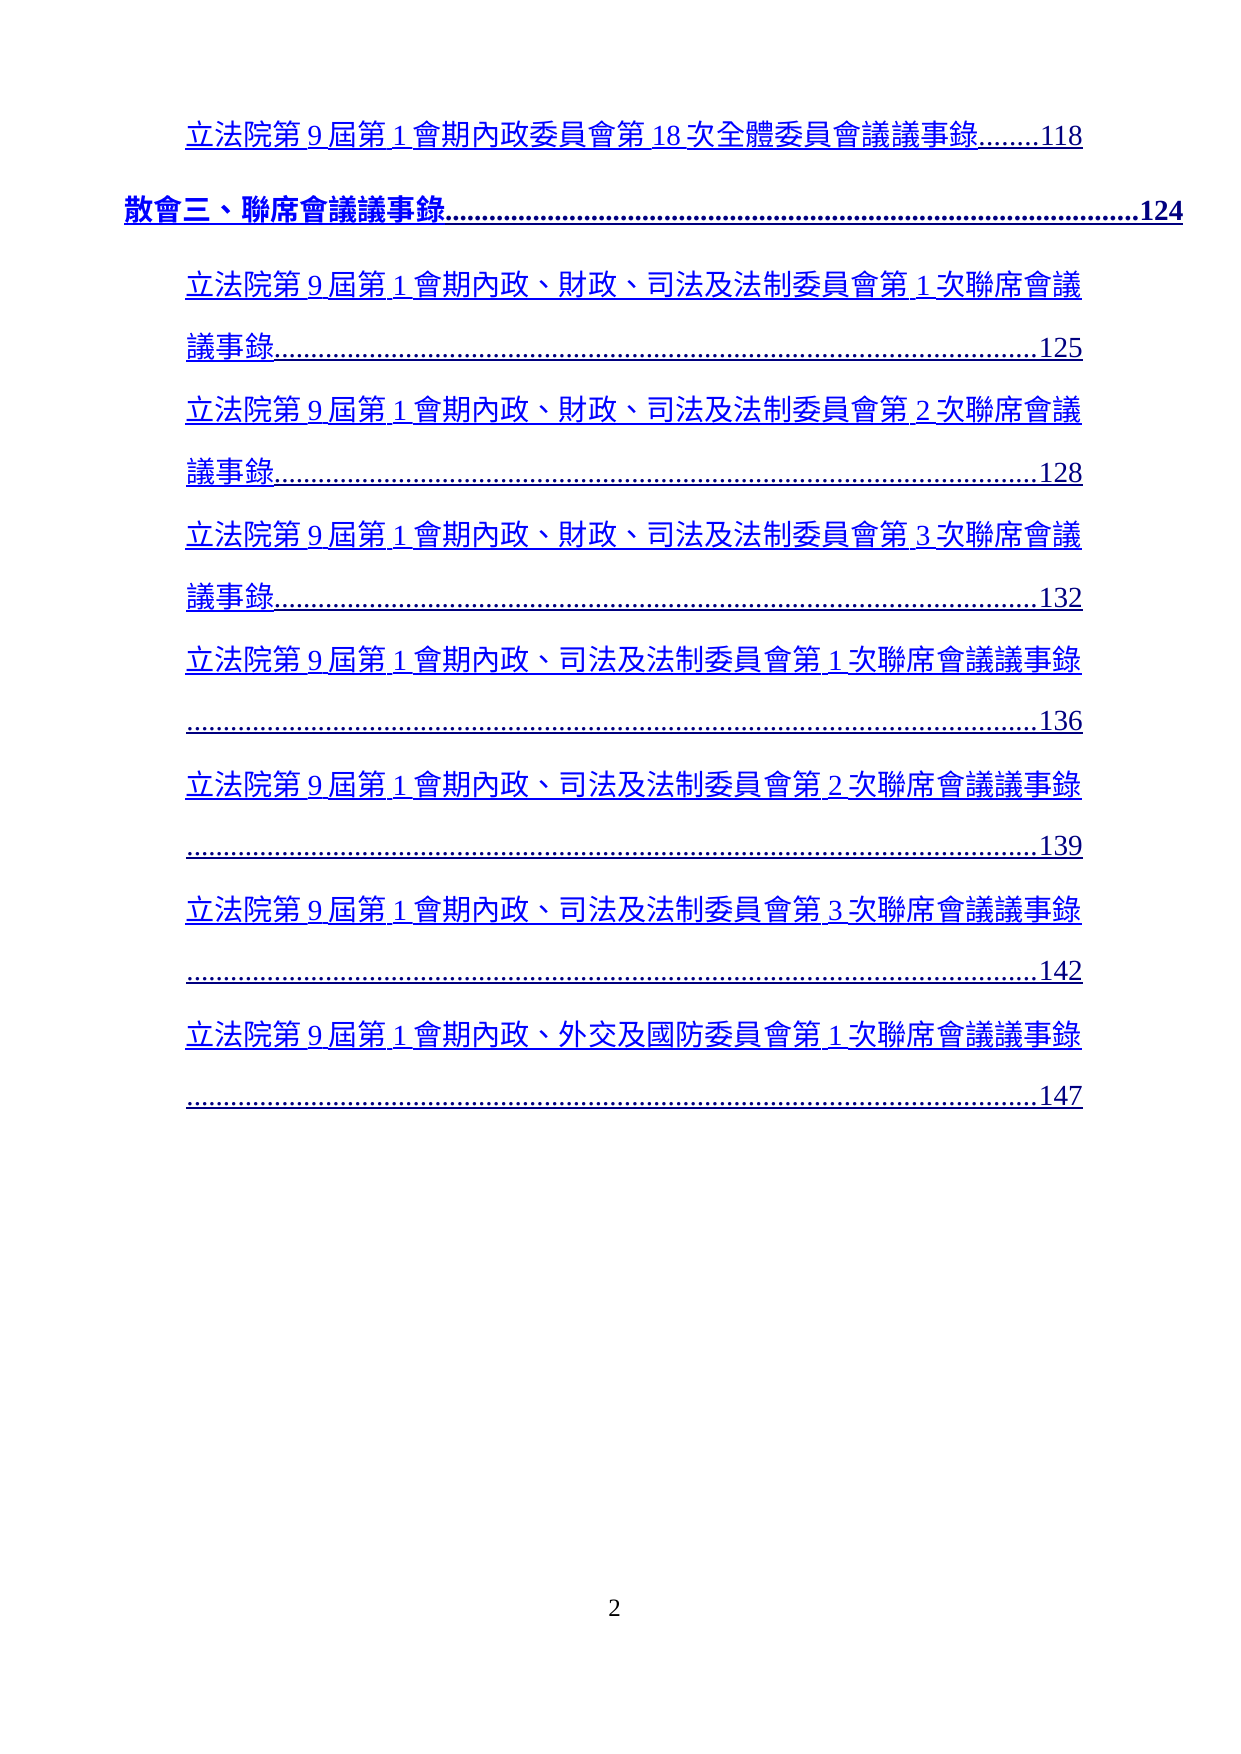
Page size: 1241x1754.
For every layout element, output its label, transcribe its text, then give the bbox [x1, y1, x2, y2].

text 立法院第9屆第1會期內政、財政、司法及法制委員會第1次聯席會議議事錄 125 [185, 241, 1082, 298]
text 立法院第9屆第1會期內政、財政、司法及法制委員會第2次聯席會議議事錄 128 [185, 424, 1082, 491]
text 立法院第9屆第1會期內政、財政、司法及法制委員會第3次聯席會議議事錄 132 [185, 549, 1082, 616]
text 立法院第9屆第1會期內政、財政、司法及法制委員會第1次聯席會議議事錄 125 [185, 299, 1082, 366]
text 立法院第9屆第1會期內政、財政、司法及法制委員會第3次聯席會議議事錄 132 [185, 491, 1082, 548]
text 立法院第9屆第1會期內政、司法及法制委員會第1次聯席會議議事錄 136 [185, 616, 1082, 741]
text [185, 149, 1082, 153]
text 立法院第9屆第1會期內政、外交及國防委員會第1次聯席會議議事錄 147 [185, 991, 1082, 1116]
text 立法院第9屆第1會期內政、財政、司法及法制委員會第2次聯席會議議事錄 128 [185, 366, 1082, 423]
text 立法院第9屆第1會期內政、司法及法制委員會第3次聯席會議議事錄 142 [185, 866, 1082, 991]
text 立法院第9屆第1會期內政委員會第18次全體委員會議議事錄 118 [185, 91, 1082, 148]
text 散會三、聯席會議議事錄 124 [124, 166, 1240, 228]
text 立法院第9屆第1會期內政、司法及法制委員會第2次聯席會議議事錄 139 [185, 741, 1082, 866]
